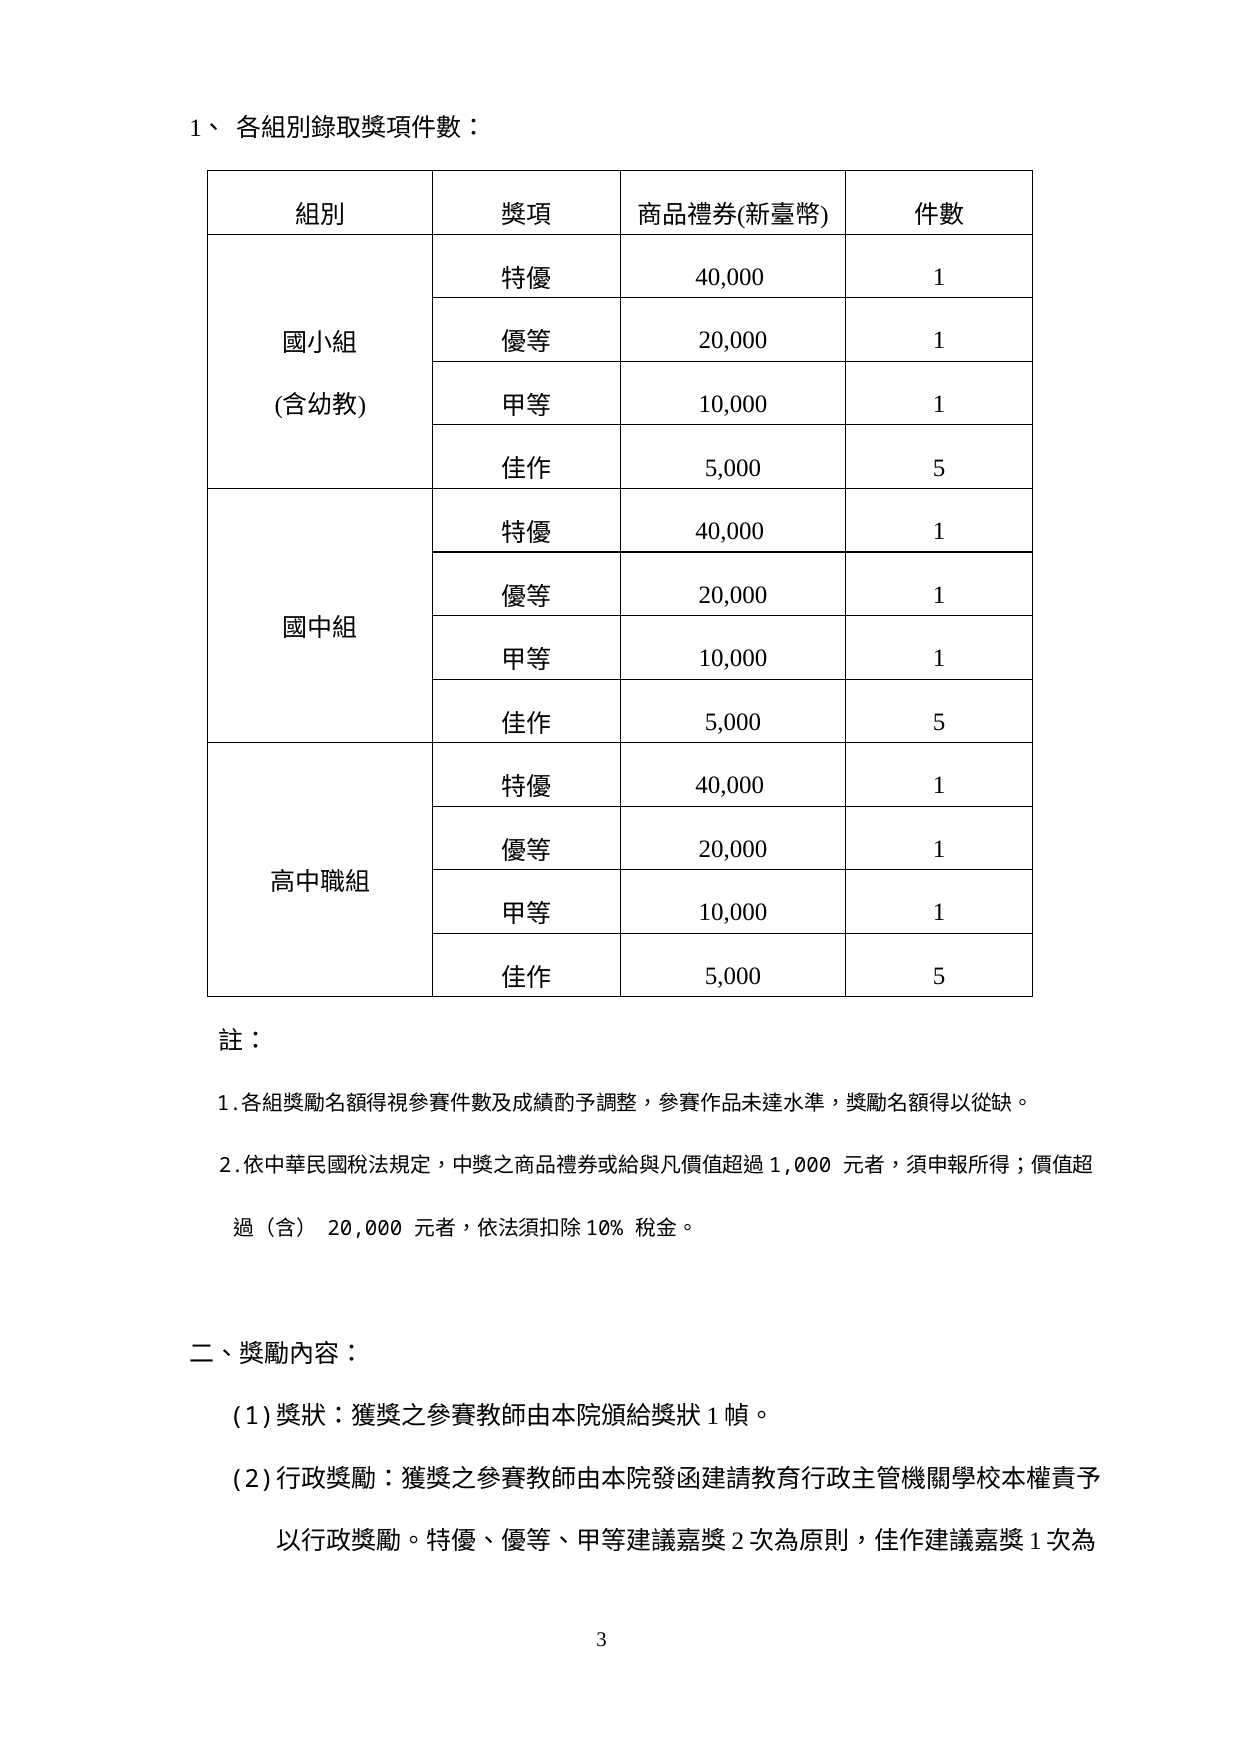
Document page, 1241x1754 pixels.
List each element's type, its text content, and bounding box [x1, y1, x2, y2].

table_cell 優等 [433, 807, 620, 869]
table_cell 5 [846, 680, 1032, 742]
table_cell 1 [846, 616, 1032, 678]
table_cell 1 [846, 743, 1032, 806]
table_cell 國小組 (含幼教) [208, 235, 432, 488]
table_cell 1 [846, 807, 1032, 869]
table_cell 甲等 [433, 362, 620, 424]
table_header 組別 [208, 171, 432, 234]
table_cell 5 [846, 934, 1032, 996]
table_cell 1 [846, 553, 1032, 615]
table_header 獎項 [433, 171, 620, 234]
table_cell 40,000 [621, 489, 845, 551]
table_cell 10,000 [621, 362, 845, 424]
table_cell 40,000 [621, 743, 845, 806]
table_cell 5,000 [621, 680, 845, 742]
list 各組別錄取獎項件數： [189, 108, 1110, 144]
table_cell 1 [846, 489, 1032, 551]
table_cell 佳作 [433, 934, 620, 996]
table_cell 40,000 [621, 235, 845, 297]
text 註： [208, 997, 1110, 1060]
table_cell 5,000 [621, 934, 845, 996]
table_cell 佳作 [433, 425, 620, 488]
table_cell 1 [846, 870, 1032, 933]
table_cell 1 [846, 235, 1032, 297]
table_cell 5,000 [621, 425, 845, 488]
table_cell 特優 [433, 743, 620, 806]
table_cell 特優 [433, 235, 620, 297]
table_cell 甲等 [433, 870, 620, 933]
text 2.依中華民國稅法規定，中獎之商品禮券或給與凡價值超過1,000 元者，須申報所得；價值超過（含） 20,000 元者，依法須扣除10% 稅金。 [218, 1122, 1110, 1247]
table_cell 高中職組 [208, 743, 432, 996]
table_cell 5 [846, 425, 1032, 488]
text 1.各組獎勵名額得視參賽件數及成績酌予調整，參賽作品未達水準，獎勵名額得以從缺。 [208, 1060, 1110, 1122]
table_cell 10,000 [621, 870, 845, 933]
table_cell 甲等 [433, 616, 620, 678]
text 二、獎勵內容： [130, 1310, 1110, 1372]
table_cell 優等 [433, 298, 620, 361]
table_cell 20,000 [621, 553, 845, 615]
table_cell 佳作 [433, 680, 620, 742]
table_header 商品禮券(新臺幣) [621, 171, 845, 234]
list 獎狀：獲獎之參賽教師由本院頒給獎狀1幀。 [229, 1372, 1110, 1435]
list 行政獎勵：獲獎之參賽教師由本院發函建請教育行政主管機關學校本權責予以行政獎勵。特優、優等、甲等建議嘉獎2次為原則，佳作建議嘉獎1次為 [229, 1435, 1110, 1560]
table_cell 20,000 [621, 298, 845, 361]
table_cell 特優 [433, 489, 620, 551]
table_cell 20,000 [621, 807, 845, 869]
table_cell 1 [846, 362, 1032, 424]
table_cell 優等 [433, 553, 620, 615]
table_cell 1 [846, 298, 1032, 361]
table_cell 10,000 [621, 616, 845, 678]
table_header 件數 [846, 171, 1032, 234]
table_cell 國中組 [208, 489, 432, 742]
